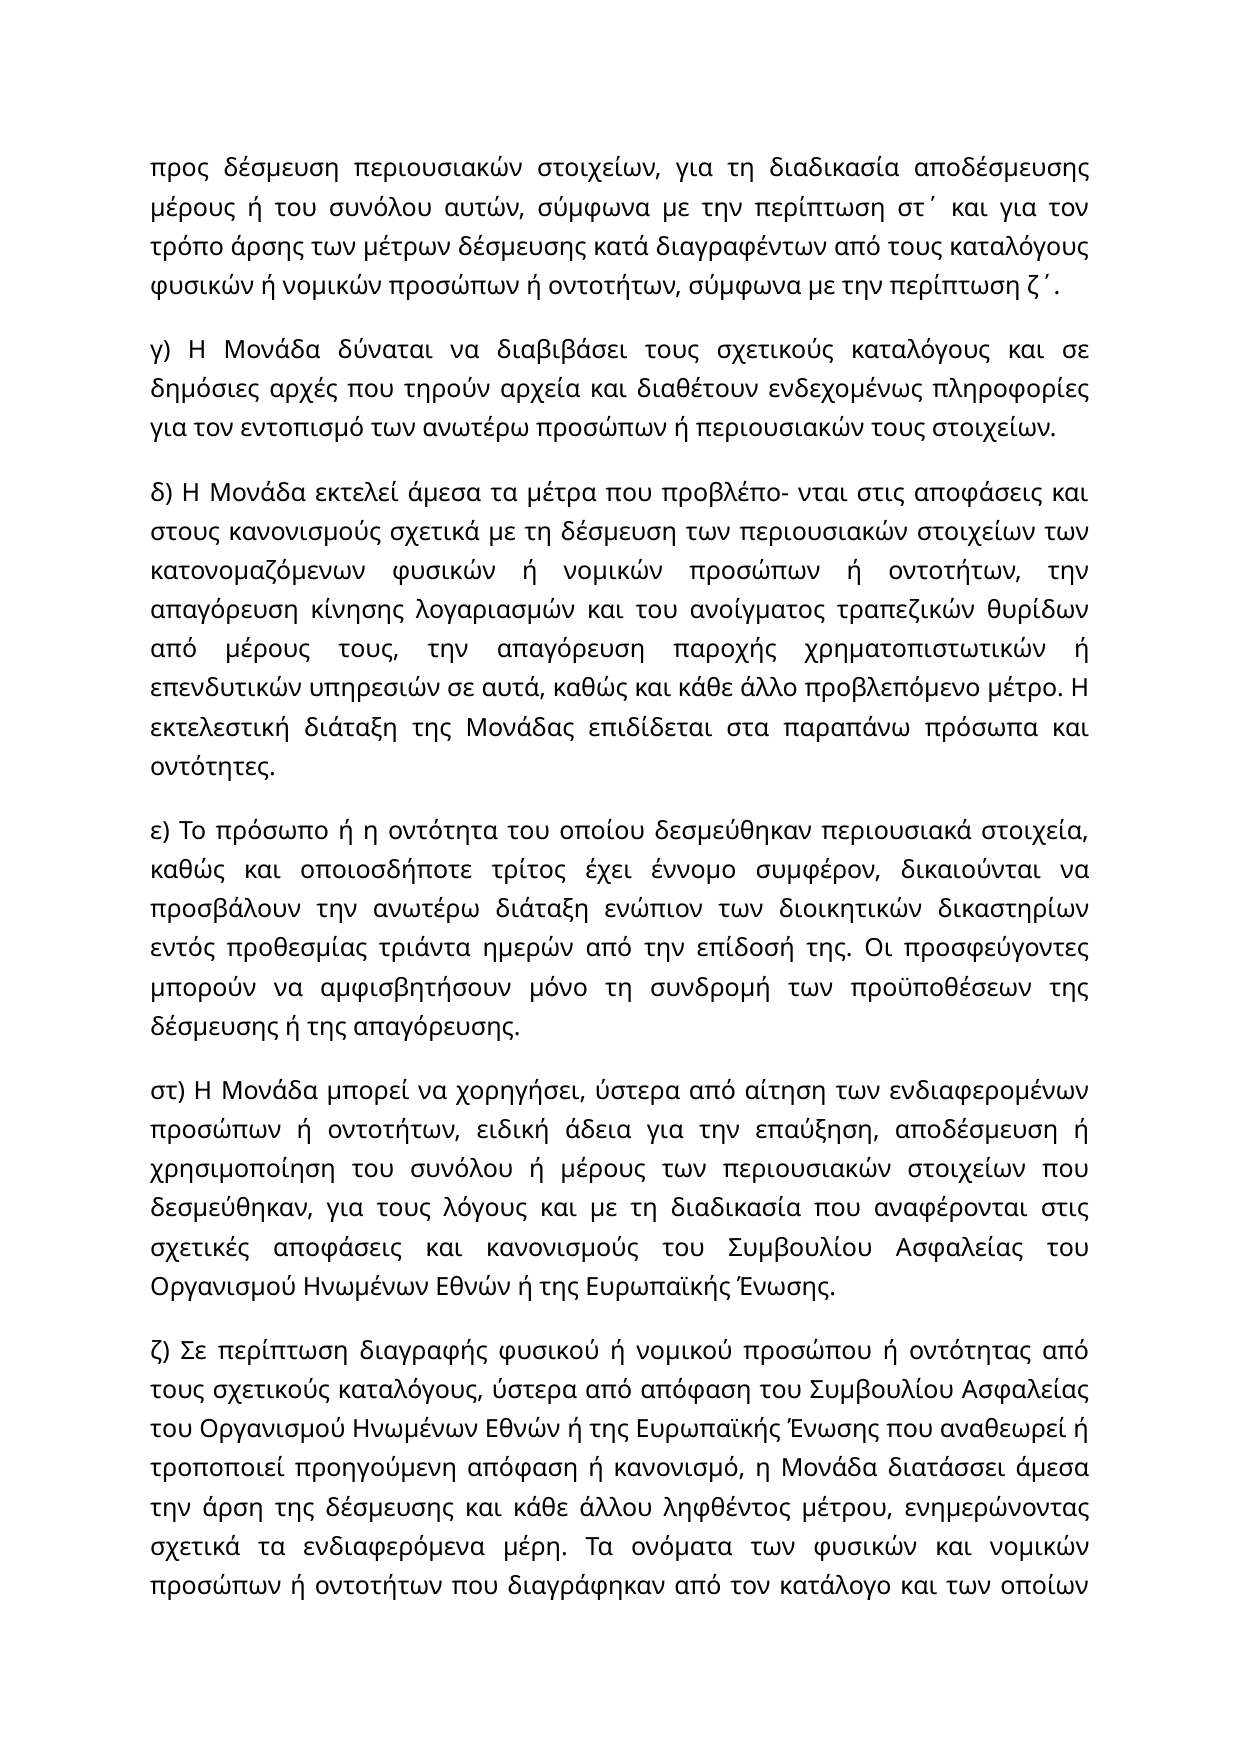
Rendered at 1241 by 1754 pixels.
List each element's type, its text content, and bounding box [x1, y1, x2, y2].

text γ) Η Μονάδα δύναται να διαβιβάσει τους σχετικούς καταλόγους και σε δημόσιες αρχές που τηρούν αρχεία και διαθέτουν ενδεχομένως πληροφορίες για τον εντοπισμό των ανωτέρω προσώπων ή περιουσιακών τους στοιχείων. [150, 332, 1090, 444]
text στ) Η Μονάδα μπορεί να χορηγήσει, ύστερα από αίτηση των ενδιαφερομένων προσώπων ή οντοτήτων, ειδική άδεια για την επαύξηση, αποδέσμευση ή χρησιμοποίηση του συνόλου ή μέρους των περιουσιακών στοιχείων που δεσμεύθηκαν, για τους λόγους και με τη διαδικασία που αναφέρονται στις σχετικές αποφάσεις και κανονισμούς του Συμβουλίου Ασφαλείας του Οργανισμού Ηνωμένων Εθνών ή της Ευρωπαϊκής Ένωσης. [150, 1072, 1090, 1302]
text ζ) Σε περίπτωση διαγραφής φυσικού ή νομικού προσώπου ή οντότητας από τους σχετικούς καταλόγους, ύστερα από απόφαση του Συμβουλίου Ασφαλείας του Οργανισμού Ηνωμένων Εθνών ή της Ευρωπαϊκής Ένωσης που αναθεωρεί ή τροποποιεί προηγούμενη απόφαση ή κανονισμό, η Μονάδα διατάσσει άμεσα την άρση της δέσμευσης και κάθε άλλου ληφθέντος μέτρου, ενημερώνοντας σχετικά τα ενδιαφερόμενα μέρη. Τα ονόματα των φυσικών και νομικών προσώπων ή οντοτήτων που διαγράφηκαν από τον κατάλογο και των οποίων [150, 1332, 1090, 1602]
text δ) Η Μονάδα εκτελεί άμεσα τα μέτρα που προβλέπο- νται στις αποφάσεις και στους κανονισμούς σχετικά με τη δέσμευση των περιουσιακών στοιχείων των κατονομαζόμενων φυσικών ή νομικών προσώπων ή οντοτήτων, την απαγόρευση κίνησης λογαριασμών και του ανοίγματος τραπεζικών θυρίδων από μέρους τους, την απαγόρευση παροχής χρηματοπιστωτικών ή επενδυτικών υπηρεσιών σε αυτά, καθώς και κάθε άλλο προβλεπόμενο μέτρο. Η εκτελεστική διάταξη της Μονάδας επιδίδεται στα παραπάνω πρόσωπα και οντότητες. [150, 474, 1090, 782]
text ε) Το πρόσωπο ή η οντότητα του οποίου δεσμεύθηκαν περιουσιακά στοιχεία, καθώς και οποιοσδήποτε τρίτος έχει έννομο συμφέρον, δικαιούνται να προσβάλουν την ανωτέρω διάταξη ενώπιον των διοικητικών δικαστηρίων εντός προθεσμίας τριάντα ημερών από την επίδοσή της. Οι προσφεύγοντες μπορούν να αμφισβητήσουν μόνο τη συνδρομή των προϋποθέσεων της δέσμευσης ή της απαγόρευσης. [150, 812, 1090, 1042]
text προς δέσμευση περιουσιακών στοιχείων, για τη διαδικασία αποδέσμευσης μέρους ή του συνόλου αυτών, σύμφωνα με την περίπτωση στ΄ και για τον τρόπο άρσης των μέτρων δέσμευσης κατά διαγραφέντων από τους καταλόγους φυσικών ή νομικών προσώπων ή οντοτήτων, σύμφωνα με την περίπτωση ζ΄. [150, 150, 1090, 302]
